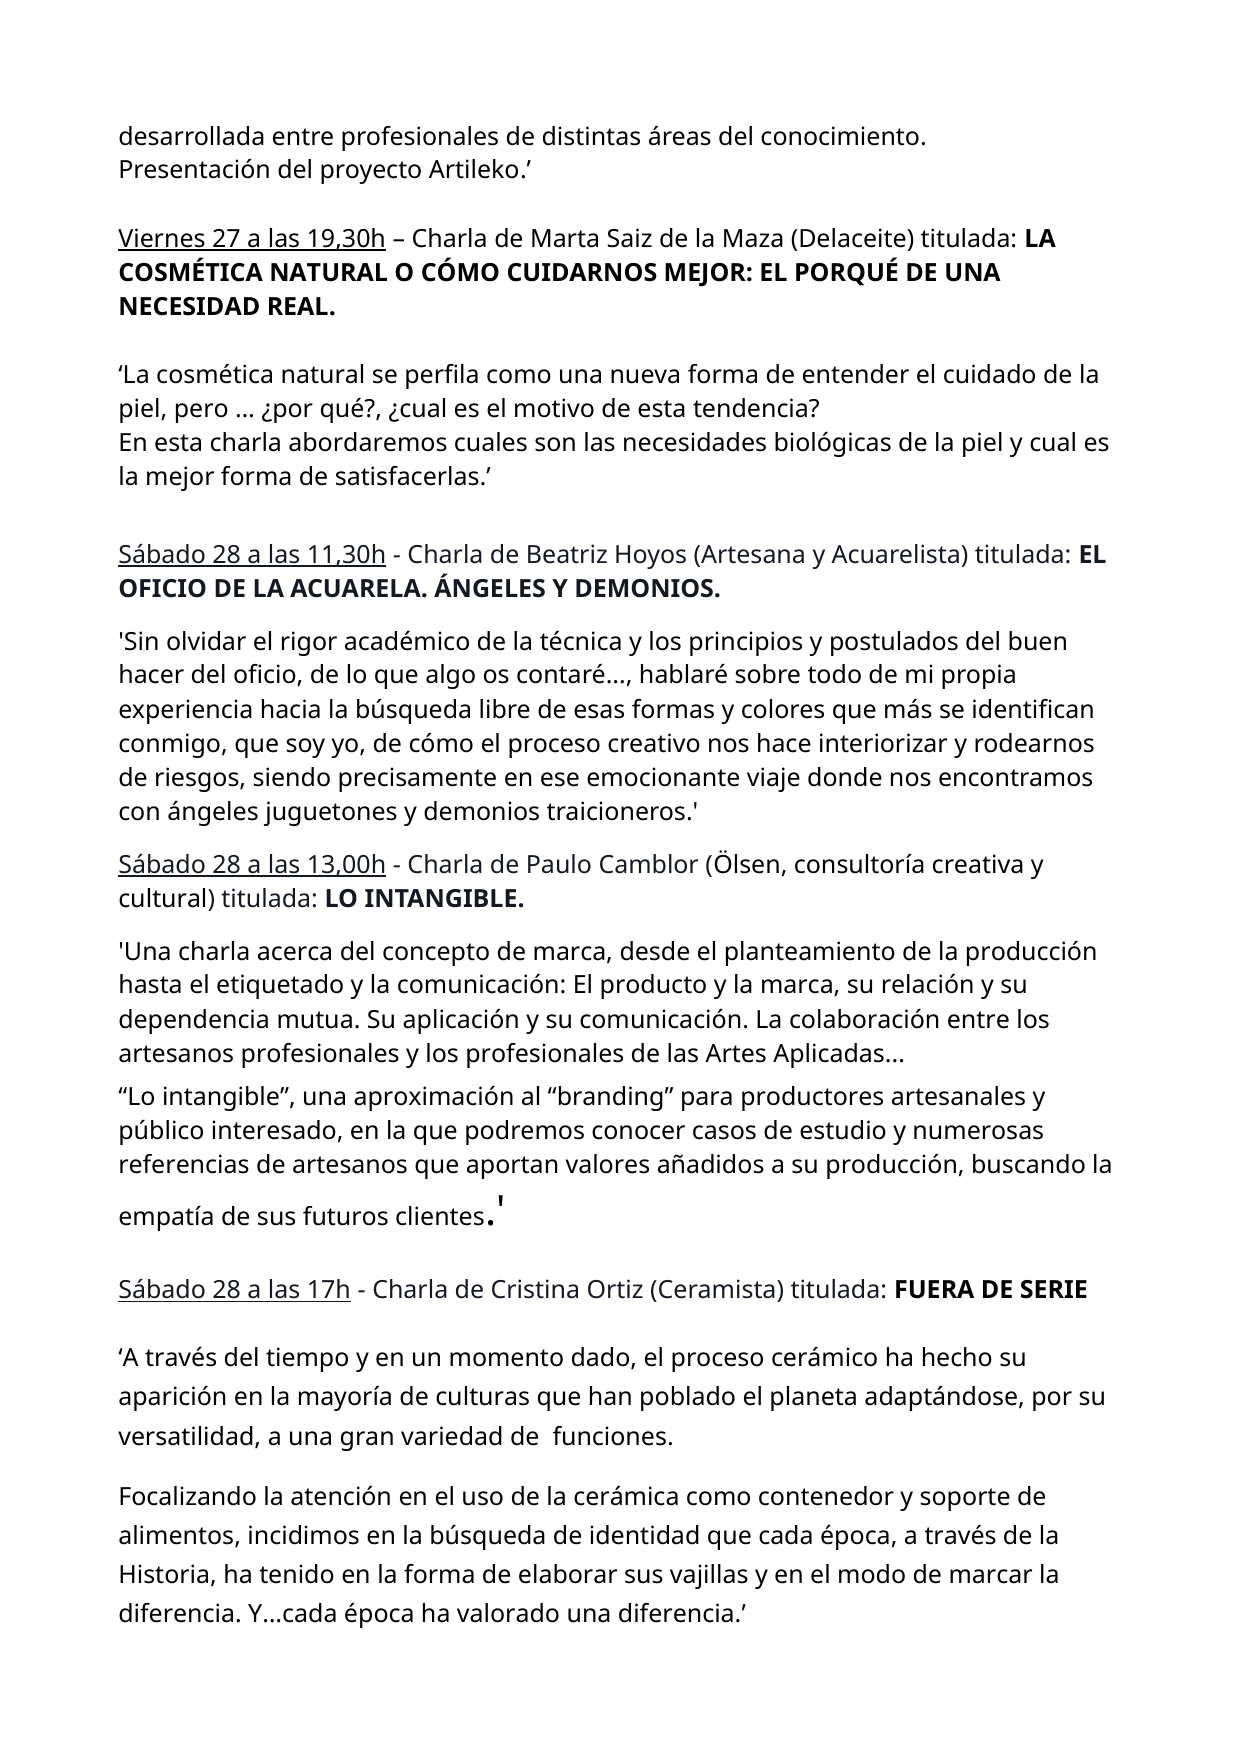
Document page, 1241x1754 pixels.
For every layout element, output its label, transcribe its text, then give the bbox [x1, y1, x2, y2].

text En esta charla abordaremos cuales son las necesidades biológicas de la piel y cual es la mejor forma de satisfacerlas.’ [118, 425, 1122, 493]
text Focalizando la atención en el uso de la cerámica como contenedor y soporte de alimentos, incidimos en la búsqueda de identidad que cada época, a través de la Historia, ha tenido en la forma de elaborar sus vajillas y en el modo de marcar la diferencia. Y…cada época ha valorado una diferencia.’ [118, 1478, 1122, 1630]
text 'Una charla acerca del concepto de marca, desde el planteamiento de la producción hasta el etiquetado y la comunicación: El producto y la marca, su relación y su dependencia mutua. Su aplicación y su comunicación. La colaboración entre los artesanos profesionales y los profesionales de las Artes Aplicadas... [118, 933, 1122, 1069]
text Presentación del proyecto Artileko.’ [118, 152, 1122, 186]
text Sábado 28 a las 17h - Charla de Cristina Ortiz (Ceramista) titulada: FUERA DE SERIE [118, 1272, 1122, 1306]
text ‘La cosmética natural se perfila como una nueva forma de entender el cuidado de la piel, pero … ¿por qué?, ¿cual es el motivo de esta tendencia? [118, 357, 1122, 425]
text 'Sin olvidar el rigor académico de la técnica y los principios y postulados del buen hacer del oficio, de lo que algo os contaré..., hablaré sobre todo de mi propia experiencia hacia la búsqueda libre de esas formas y colores que más se identifican conmigo, que soy yo, de cómo el proceso creativo nos hace interiorizar y rodearnos de riesgos, siendo precisamente en ese emocionante viaje donde nos encontramos con ángeles juguetones y demonios traicioneros.' [118, 623, 1122, 827]
text desarrollada entre profesionales de distintas áreas del conocimiento. [118, 118, 1122, 152]
text Sábado 28 a las 13,00h - Charla de Paulo Camblor (Ölsen, consultoría creativa y cultural) titulada: LO INTANGIBLE. [118, 846, 1122, 914]
text Viernes 27 a las 19,30h – Charla de Marta Saiz de la Maza (Delaceite) titulada: LA COSMÉTICA NATURAL O CÓMO CUIDARNOS MEJOR: EL PORQUÉ DE UNA NECESIDAD REAL. [118, 220, 1122, 322]
text Sábado 28 a las 11,30h - Charla de Beatriz Hoyos (Artesana y Acuarelista) titulada: EL OFICIO DE LA ACUARELA. ÁNGELES Y DEMONIOS. [118, 536, 1122, 604]
text “Lo intangible”, una aproximación al “branding” para productores artesanales y público interesado, en la que podremos conocer casos de estudio y numerosas referencias de artesanos que aportan valores añadidos a su producción, buscando la empatía de sus futuros clientes.' [118, 1079, 1122, 1238]
text ‘A través del tiempo y en un momento dado, el proceso cerámico ha hecho su aparición en la mayoría de culturas que han poblado el planeta adaptándose, por su versatilidad, a una gran variedad de funciones. [118, 1340, 1122, 1452]
